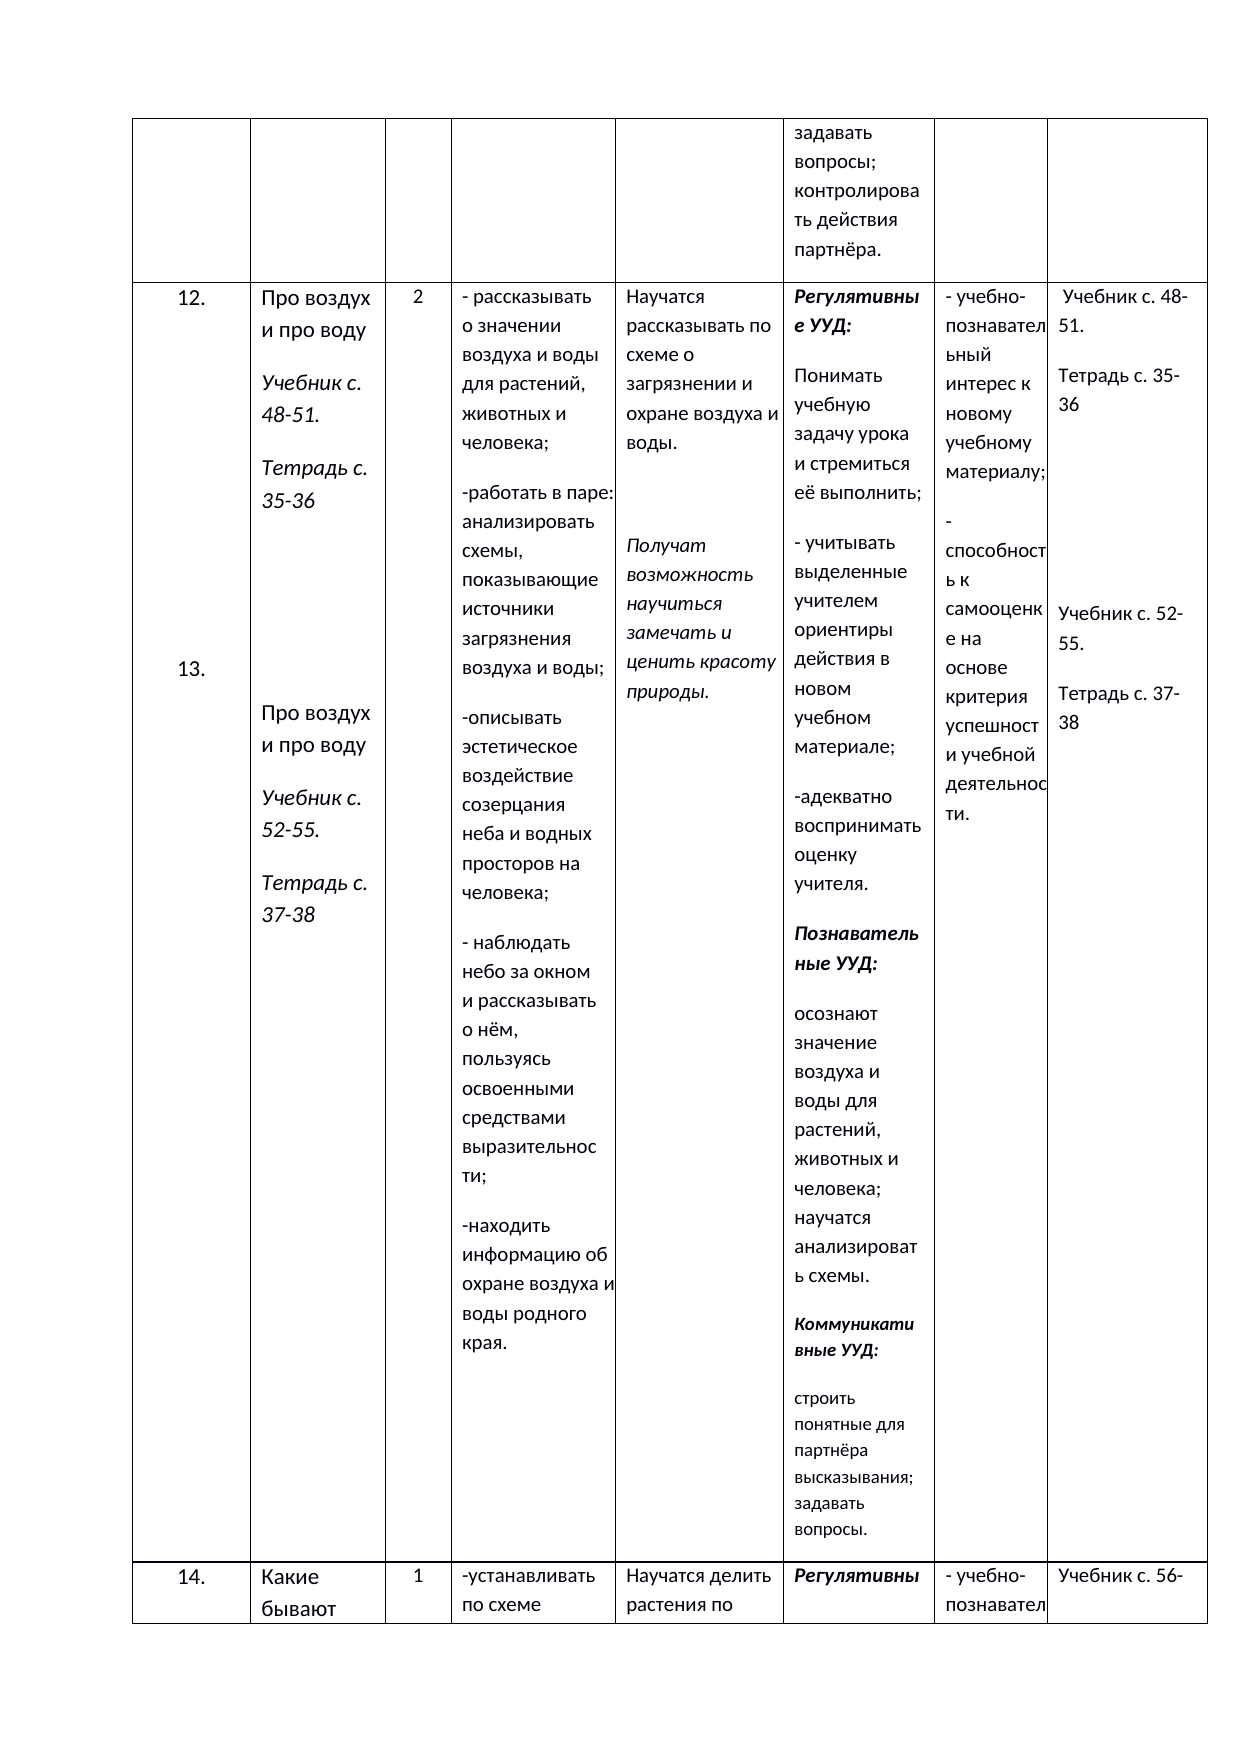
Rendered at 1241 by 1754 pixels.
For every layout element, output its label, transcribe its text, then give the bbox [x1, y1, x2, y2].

table_cell - учебно-познавательный интерес к новому учебному материалу; -способность к самооценке на основе критерия успешности учебной деятельности. [935, 283, 1047, 1561]
table_cell -устанавливать по схеме [452, 1563, 615, 1623]
table_cell Учебник с. 56- [1048, 1563, 1207, 1623]
table_cell [251, 119, 385, 282]
table_cell Учебник с. 48-51. Тетрадь с. 35-36 Учебник с. 52-55. Тетрадь с. 37-38 [1048, 283, 1207, 1561]
table_cell Научатся рассказывать по схеме о загрязнении и охране воздуха и воды. Получат возможность научиться замечать и ценить красоту природы. [616, 283, 783, 1561]
table_cell Какие бывают [251, 1563, 385, 1623]
table_cell [1048, 119, 1207, 282]
table_cell 12. 13. [133, 283, 250, 1561]
table_cell Регулятивные УУД: Понимать учебную задачу урока и стремиться её выполнить; - учитывать выделенные учителем ориентиры действия в новом учебном материале; -адекватно воспринимать оценку учителя. Познавательные УУД: осознают значение воздуха и воды для растений, животных и человека; научатся анализировать схемы. Коммуникативные УУД: строить понятные для партнёра высказывания; задавать вопросы. [784, 283, 934, 1561]
table_cell - рассказывать о значении воздуха и воды для растений, животных и человека; -работать в паре: анализировать схемы, показывающие источники загрязнения воздуха и воды; -описывать эстетическое воздействие созерцания неба и водных просторов на человека; - наблюдать небо за окном и рассказывать о нём, пользуясь освоенными средствами выразительности; -находить информацию об охране воздуха и воды родного края. [452, 283, 615, 1561]
table_cell 1 [386, 1563, 451, 1623]
table_cell Научатся делить растения по [616, 1563, 783, 1623]
table_cell [616, 119, 783, 282]
table_cell [133, 119, 250, 282]
table_cell Про воздух и про воду Учебник с. 48-51. Тетрадь с. 35-36 Про воздух и про воду Учебник с. 52-55. Тетрадь с. 37-38 [251, 283, 385, 1561]
table_cell задавать вопросы; контролировать действия партнёра. [784, 119, 934, 282]
table_cell 14. [133, 1563, 250, 1623]
table_cell 2 [386, 283, 451, 1561]
table_cell [452, 119, 615, 282]
table_cell Регулятивны [784, 1563, 934, 1623]
table_cell - учебно-познавател [935, 1563, 1047, 1623]
table_cell [935, 119, 1047, 282]
table_cell [386, 119, 451, 282]
